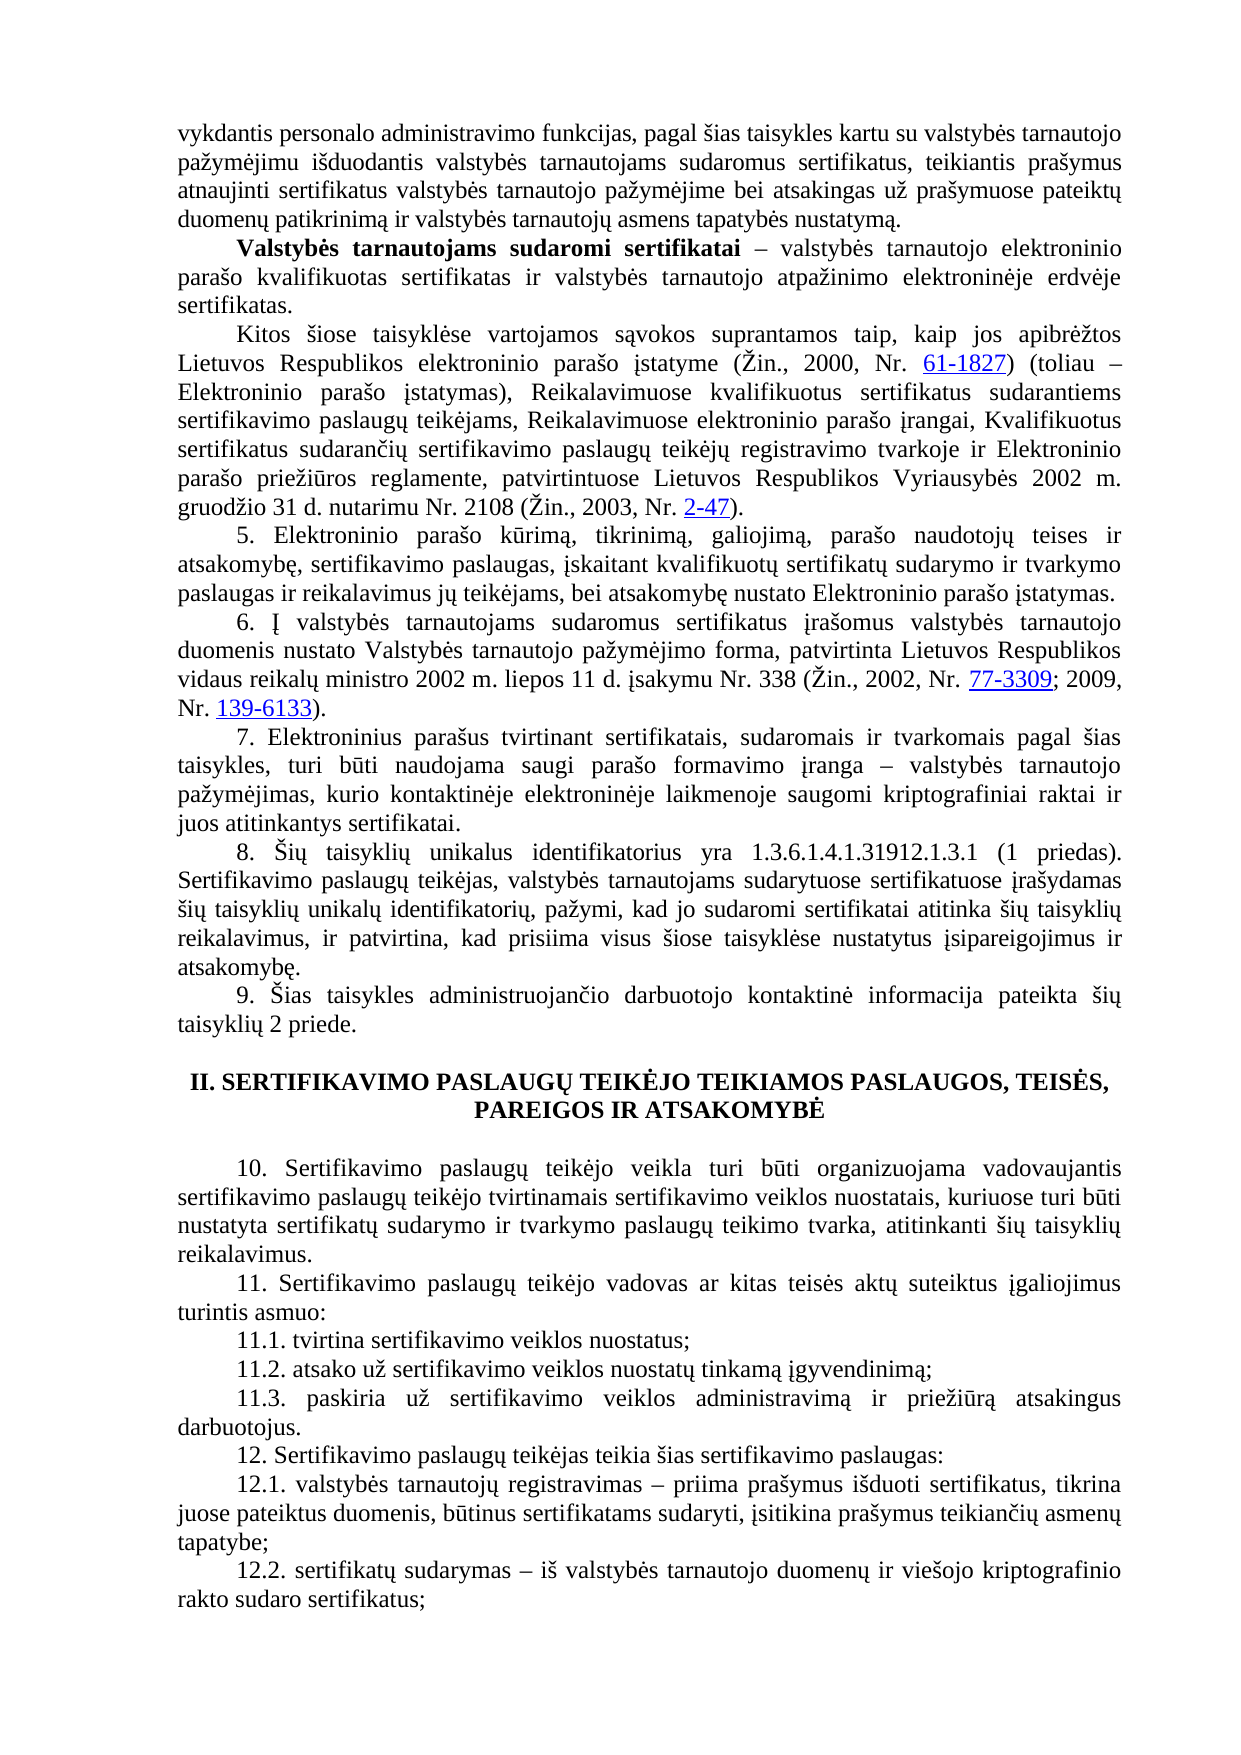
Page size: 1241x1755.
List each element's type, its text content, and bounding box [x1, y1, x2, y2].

text 12. Sertifikavimo paslaugų teikėjas teikia šias sertifikavimo paslaugas: [177, 1441, 1122, 1469]
text II. SERTIFIKAVIMO PASLAUGŲ TEIKĖJO TEIKIAMOS PASLAUGOS, TEISĖS, PAREIGOS IR ATSAKOMYBĖ [177, 1067, 1122, 1124]
text 9. Šias taisykles administruojančio darbuotojo kontaktinė informacija pateikta šių taisyklių 2 priede. [177, 981, 1122, 1038]
text 12.1. valstybės tarnautojų registravimas – priima prašymus išduoti sertifikatus, tikrina juose pateiktus duomenis, būtinus sertifikatams sudaryti, įsitikina prašymus teikiančių asmenų tapatybe; [177, 1469, 1122, 1556]
text Valstybės tarnautojams sudaromi sertifikatai – valstybės tarnautojo elektroninio parašo kvalifikuotas sertifikatas ir valstybės tarnautojo atpažinimo elektroninėje erdvėje sertifikatas. [177, 233, 1122, 319]
text Kitos šiose taisyklėse vartojamos sąvokos suprantamos taip, kaip jos apibrėžtos Lietuvos Respublikos elektroninio parašo įstatyme (Žin., 2000, Nr. 61-1827) (toliau – Elektroninio parašo įstatymas), Reikalavimuose kvalifikuotus sertifikatus sudarantiems sertifikavimo paslaugų teikėjams, Reikalavimuose elektroninio parašo įrangai, Kvalifikuotus sertifikatus sudarančių sertifikavimo paslaugų teikėjų registravimo tvarkoje ir Elektroninio parašo priežiūros reglamente, patvirtintuose Lietuvos Respublikos Vyriausybės 2002 m. gruodžio 31 d. nutarimu Nr. 2108 (Žin., 2003, Nr. 2-47). [177, 319, 1122, 521]
text 11. Sertifikavimo paslaugų teikėjo vadovas ar kitas teisės aktų suteiktus įgaliojimus turintis asmuo: [177, 1268, 1122, 1326]
text vykdantis personalo administravimo funkcijas, pagal šias taisykles kartu su valstybės tarnautojo pažymėjimu išduodantis valstybės tarnautojams sudaromus sertifikatus, teikiantis prašymus atnaujinti sertifikatus valstybės tarnautojo pažymėjime bei atsakingas už prašymuose pateiktų duomenų patikrinimą ir valstybės tarnautojų asmens tapatybės nustatymą. [177, 118, 1122, 233]
text 7. Elektroninius parašus tvirtinant sertifikatais, sudaromais ir tvarkomais pagal šias taisykles, turi būti naudojama saugi parašo formavimo įranga – valstybės tarnautojo pažymėjimas, kurio kontaktinėje elektroninėje laikmenoje saugomi kriptografiniai raktai ir juos atitinkantys sertifikatai. [177, 722, 1122, 837]
text 11.1. tvirtina sertifikavimo veiklos nuostatus; [177, 1326, 1122, 1354]
text 12.2. sertifikatų sudarymas – iš valstybės tarnautojo duomenų ir viešojo kriptografinio rakto sudaro sertifikatus; [177, 1556, 1122, 1613]
text 6. Į valstybės tarnautojams sudaromus sertifikatus įrašomus valstybės tarnautojo duomenis nustato Valstybės tarnautojo pažymėjimo forma, patvirtinta Lietuvos Respublikos vidaus reikalų ministro 2002 m. liepos 11 d. įsakymu Nr. 338 (Žin., 2002, Nr. 77-3309; 2009, Nr. 139-6133). [177, 607, 1122, 722]
text 8. Šių taisyklių unikalus identifikatorius yra 1.3.6.1.4.1.31912.1.3.1 (1 priedas). Sertifikavimo paslaugų teikėjas, valstybės tarnautojams sudarytuose sertifikatuose įrašydamas šių taisyklių unikalų identifikatorių, pažymi, kad jo sudaromi sertifikatai atitinka šių taisyklių reikalavimus, ir patvirtina, kad prisiima visus šiose taisyklėse nustatytus įsipareigojimus ir atsakomybę. [177, 837, 1122, 981]
text 11.2. atsako už sertifikavimo veiklos nuostatų tinkamą įgyvendinimą; [177, 1354, 1122, 1383]
text 5. Elektroninio parašo kūrimą, tikrinimą, galiojimą, parašo naudotojų teises ir atsakomybę, sertifikavimo paslaugas, įskaitant kvalifikuotų sertifikatų sudarymo ir tvarkymo paslaugas ir reikalavimus jų teikėjams, bei atsakomybę nustato Elektroninio parašo įstatymas. [177, 521, 1122, 607]
text 10. Sertifikavimo paslaugų teikėjo veikla turi būti organizuojama vadovaujantis sertifikavimo paslaugų teikėjo tvirtinamais sertifikavimo veiklos nuostatais, kuriuose turi būti nustatyta sertifikatų sudarymo ir tvarkymo paslaugų teikimo tvarka, atitinkanti šių taisyklių reikalavimus. [177, 1153, 1122, 1268]
text 11.3. paskiria už sertifikavimo veiklos administravimą ir priežiūrą atsakingus darbuotojus. [177, 1383, 1122, 1441]
